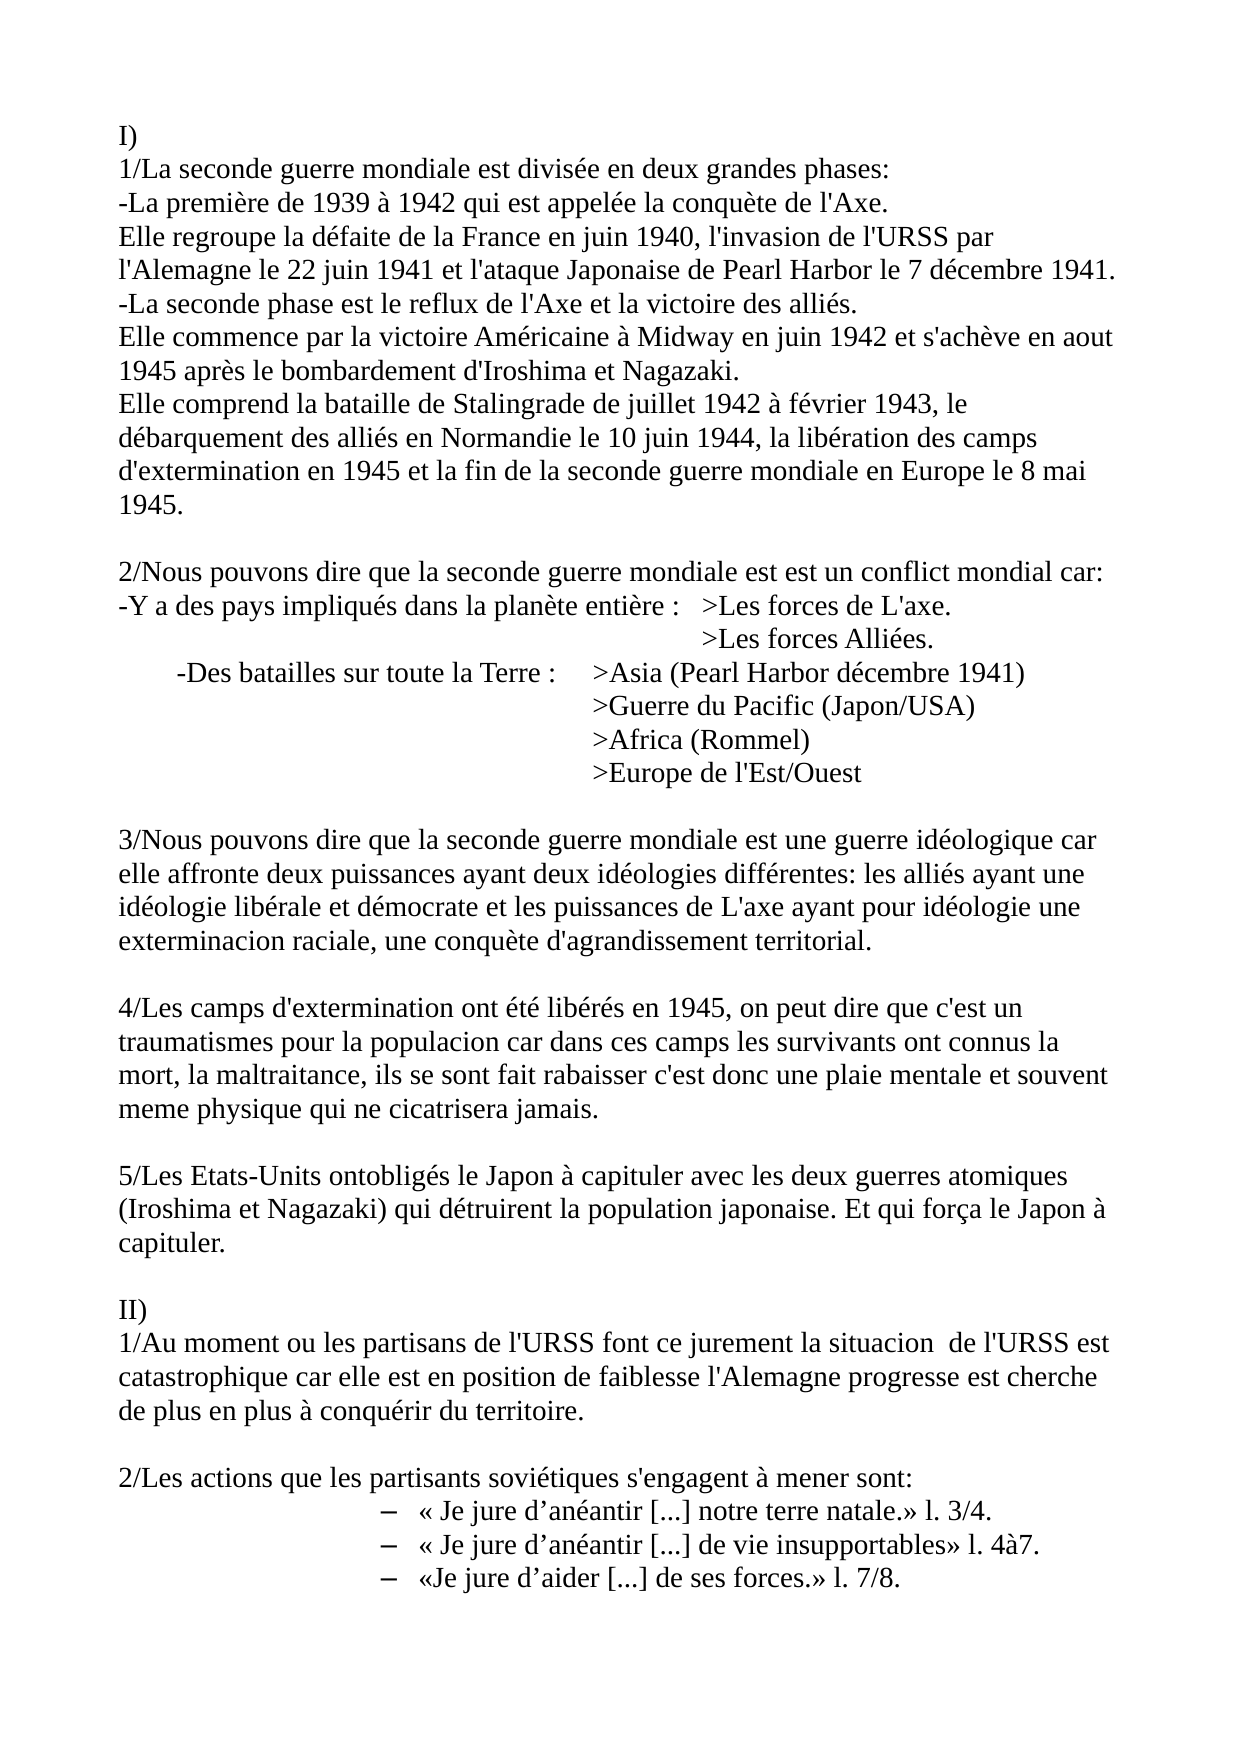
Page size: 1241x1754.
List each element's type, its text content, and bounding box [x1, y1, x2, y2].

list « Je jure d’anéantir [...] notre terre natale.» l. 3/4. [381, 1493, 1122, 1527]
text >Guerre du Pacific (Japon/USA) [118, 688, 1122, 722]
list « Je jure d’anéantir [...] de vie insupportables» l. 4à7. [381, 1527, 1122, 1561]
text 2/Les actions que les partisants soviétiques s'engagent à mener sont: [118, 1460, 1122, 1493]
text -Des batailles sur toute la Terre : >Asia (Pearl Harbor décembre 1941) [118, 655, 1122, 688]
text 2/Nous pouvons dire que la seconde guerre mondiale est est un conflict mondial car: -Y a des pays impliqués dans la planète entière : >Les forces de L'axe. [118, 554, 1122, 621]
list «Je jure d’aider [...] de ses forces.» l. 7/8. [381, 1561, 1122, 1594]
text Elle regroupe la défaite de la France en juin 1940, l'invasion de l'URSS par l'Alemagne le 22 juin 1941 et l'ataque Japonaise de Pearl Harbor le 7 décembre 1941. [118, 219, 1122, 286]
text -La seconde phase est le reflux de l'Axe et la victoire des alliés. [118, 286, 1122, 319]
text I) [118, 118, 1122, 152]
text Elle comprend la bataille de Stalingrade de juillet 1942 à février 1943, le débarquement des alliés en Normandie le 10 juin 1944, la libération des camps d'extermination en 1945 et la fin de la seconde guerre mondiale en Europe le 8 mai 1945. [118, 386, 1122, 521]
text -La première de 1939 à 1942 qui est appelée la conquète de l'Axe. [118, 185, 1122, 219]
text II) [118, 1292, 1122, 1326]
text Elle commence par la victoire Américaine à Midway en juin 1942 et s'achève en aout 1945 après le bombardement d'Iroshima et Nagazaki. [118, 319, 1122, 386]
text 3/Nous pouvons dire que la seconde guerre mondiale est une guerre idéologique car elle affronte deux puissances ayant deux idéologies différentes: les alliés ayant une idéologie libérale et démocrate et les puissances de L'axe ayant pour idéologie une exterminacion raciale, une conquète d'agrandissement territorial. [118, 822, 1122, 957]
text 1/La seconde guerre mondiale est divisée en deux grandes phases: [118, 152, 1122, 185]
text >Europe de l'Est/Ouest [118, 755, 1122, 789]
text 4/Les camps d'extermination ont été libérés en 1945, on peut dire que c'est un traumatismes pour la populacion car dans ces camps les survivants ont connus la mort, la maltraitance, ils se sont fait rabaisser c'est donc une plaie mentale et souvent meme physique qui ne cicatrisera jamais. [118, 990, 1122, 1124]
text 5/Les Etats-Units ontobligés le Japon à capituler avec les deux guerres atomiques (Iroshima et Nagazaki) qui détruirent la population japonaise. Et qui força le Japon à capituler. [118, 1158, 1122, 1258]
text >Les forces Alliées. [118, 621, 1122, 655]
text 1/Au moment ou les partisans de l'URSS font ce jurement la situacion de l'URSS est catastrophique car elle est en position de faiblesse l'Alemagne progresse est cherche de plus en plus à conquérir du territoire. [118, 1326, 1122, 1426]
text >Africa (Rommel) [118, 722, 1122, 755]
